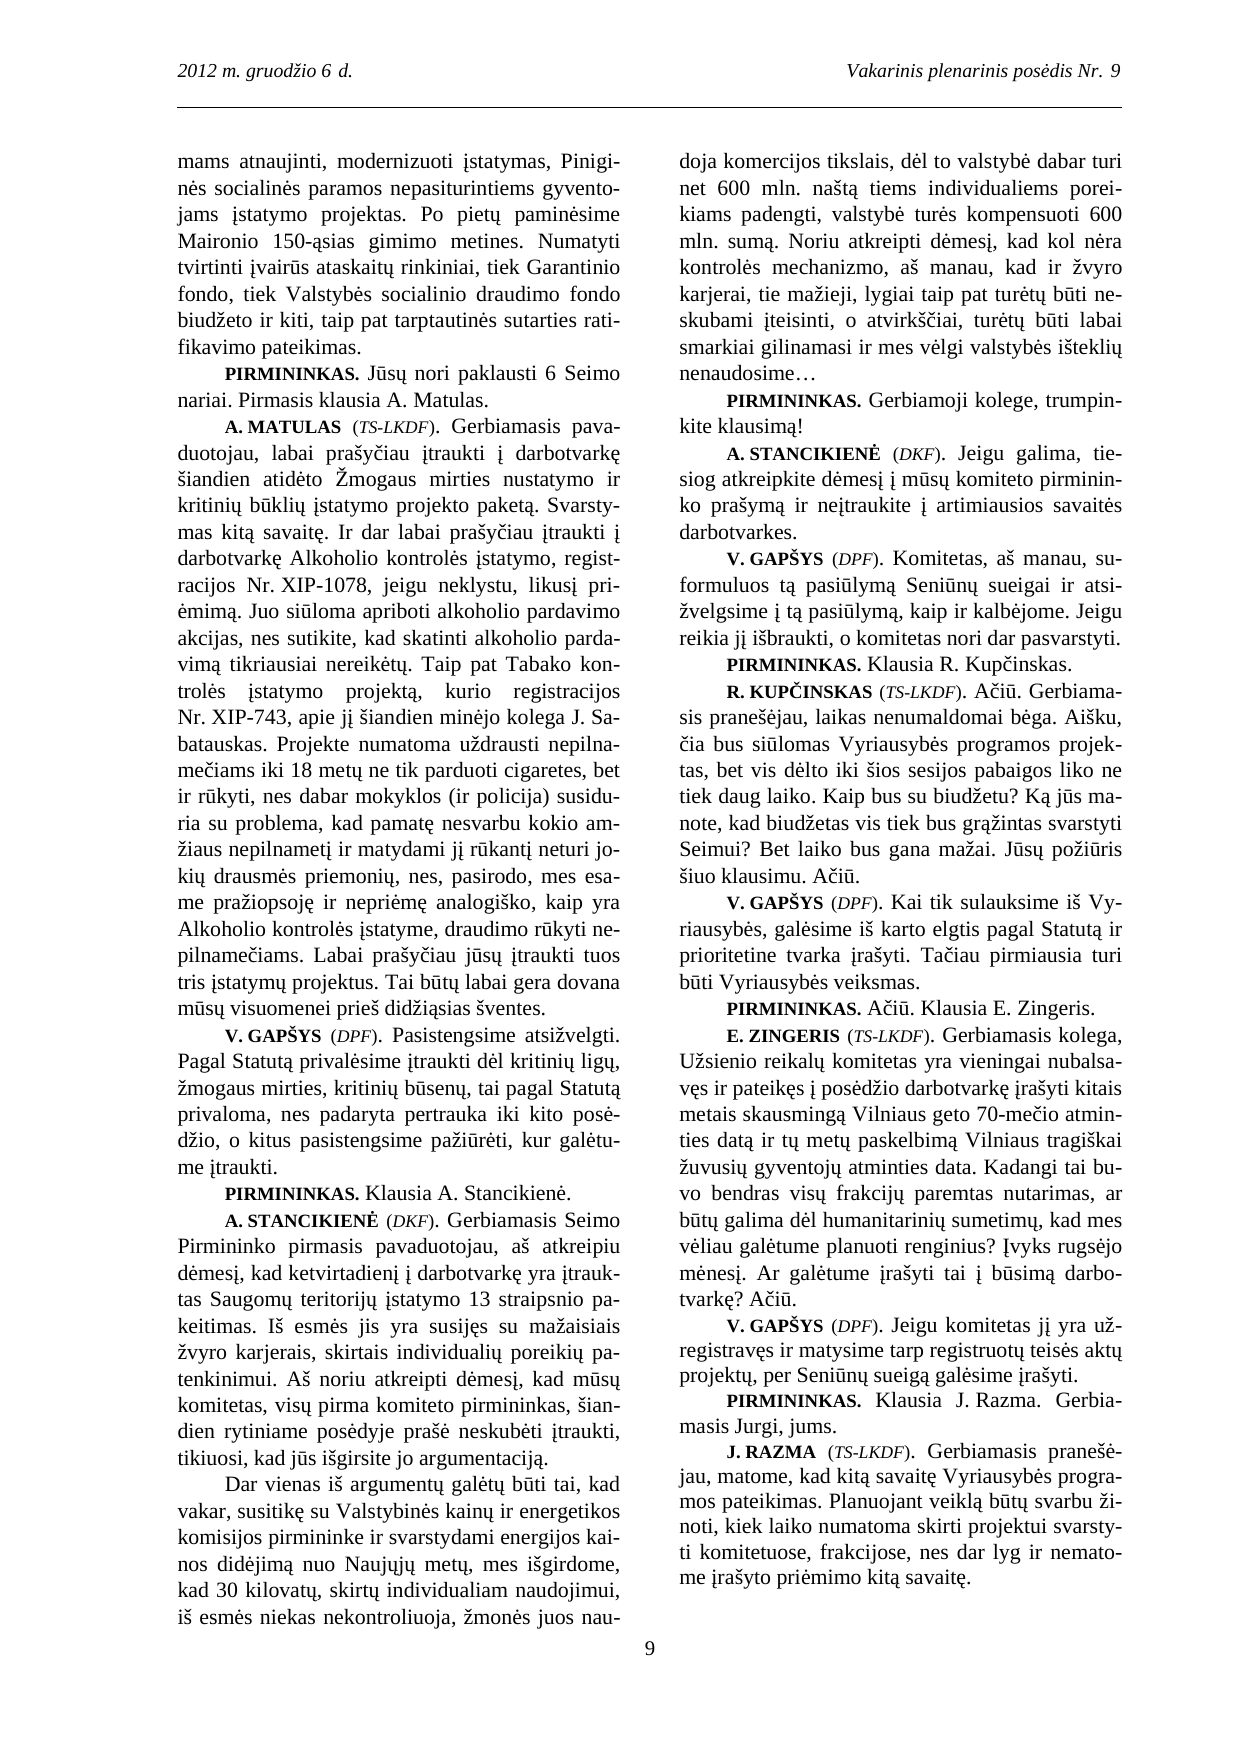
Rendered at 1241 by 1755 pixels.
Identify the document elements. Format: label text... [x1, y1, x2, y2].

text R. KUPČINSKAS (TS-LKDF). Ačiū. Ger­bia­ma­sis pra­ne­šė­jau, lai­kas ne­nu­mal­do­mai bė­ga. Aiš­ku, čia bus siū­lo­mas Vy­riau­sy­bės pro­gra­mos pro­jek­tas, bet vis dėl­to iki šios se­si­jos pa­bai­gos li­ko ne tiek daug lai­ko. Kaip bus su biu­dže­tu? Ką jūs ma­no­te, kad biu­dže­tas vis tiek bus grą­žin­tas svars­ty­ti Sei­mui? Bet lai­ko bus ga­na ma­žai. Jū­sų po­žiū­ris šiuo klau­si­mu. Ačiū. [679, 677, 1122, 888]
text Dar vie­nas iš ar­gu­men­tų ga­lė­tų bū­ti tai, kad va­kar, su­si­ti­kę su Vals­ty­bi­nės kai­nų ir ener­ge­ti­kos ko­mi­si­jos pir­mi­nin­ke ir svars­ty­da­mi ener­gi­jos kai­nos di­dė­ji­mą nuo Nau­jų­jų me­tų, mes iš­gir­do­me, kad 30 ki­lo­va­tų, skir­tų in­di­vi­du­a­liam nau­do­ji­mui, iš es­mės nie­kas ne­kon­tro­liuo­ja, žmo­nės juos nau­ [177, 1471, 620, 1629]
text V. GAPŠYS (DPF). Jei­gu ko­mi­te­tas jį yra už­re­gist­ra­vęs ir ma­ty­si­me tarp re­gist­ruo­tų tei­sės ak­tų pro­jek­tų, per Se­niū­nų su­ei­gą ga­lė­si­me įra­šy­ti. [679, 1312, 1122, 1387]
text V. GAPŠYS (DPF). Ko­mi­te­tas, aš ma­nau, su­for­mu­luos tą pa­siū­ly­mą Se­niū­nų su­ei­gai ir at­si­žvelg­si­me į tą pa­siū­ly­mą, kaip ir kal­bė­jo­me. Jei­gu rei­kia jį iš­brauk­ti, o ko­mi­te­tas no­ri dar pa­svars­ty­ti. [679, 544, 1122, 650]
text PIRMININKAS. Ačiū. Klau­sia E. Zin­ge­ris. [679, 994, 1122, 1021]
text V. GAPŠYS (DPF). Kai tik su­lauk­si­me iš Vy­riau­sy­bės, ga­lė­si­me iš kar­to elg­tis pa­gal Sta­tu­tą ir pri­ori­te­ti­ne tvar­ka įra­šy­ti. Ta­čiau pir­miau­sia tu­ri bū­ti Vy­riau­sy­bės veiks­mas. [679, 888, 1122, 994]
text PIRMININKAS. Ger­bia­mo­ji ko­le­ge, trum­pin­ki­te klau­si­mą! [679, 386, 1122, 439]
text A. STANCIKIENĖ (DKF). Ger­bia­ma­sis Sei­mo Pir­mi­nin­ko pir­ma­sis pa­va­duo­to­jau, aš at­krei­piu dė­me­sį, kad ket­vir­ta­die­nį į dar­bo­tvarkę yra įtrauk­tas Sau­go­mų te­ri­to­ri­jų įsta­ty­mo 13 straips­nio pa­kei­ti­mas. Iš es­mės jis yra su­si­jęs su ma­ža­isiais žvy­ro kar­je­rais, skir­tais in­di­vi­du­a­lių po­rei­kių pa­ten­ki­ni­mui. Aš no­riu at­kreip­ti dė­me­sį, kad mū­sų ko­mi­te­tas, vi­sų pir­ma ko­mi­te­to pir­mi­nin­kas, šian­dien ry­ti­nia­me po­sė­dy­je pra­šė ne­sku­bė­ti įtrauk­ti, ti­kiuo­si, kad jūs iš­gir­si­te jo ar­gu­men­ta­ci­ją. [177, 1206, 620, 1471]
text PIRMININKAS. Klau­sia J. Raz­ma. Ger­bia­ma­sis Jur­gi, jums. [679, 1387, 1122, 1438]
text PIRMININKAS. Klau­sia R. Kup­čins­kas. [679, 650, 1122, 677]
text mams at­nau­jin­ti, mo­der­ni­zuo­ti įsta­ty­mas, Pi­ni­gi­nės so­cia­li­nės pa­ra­mos ne­pa­si­tu­rin­tiems gy­ven­to­jams įsta­ty­mo pro­jek­tas. Po pie­tų pa­mi­nė­si­me Mai­ro­nio 150-ąsias gi­mi­mo me­ti­nes. Nu­ma­ty­ti tvir­tin­ti įvai­rūs ata­skai­tų rin­ki­niai, tiek Ga­ran­ti­nio fon­do, tiek Vals­ty­bės so­cia­li­nio drau­di­mo fon­do biu­dže­to ir ki­ti, taip pat tarp­tau­ti­nės su­tar­ties ra­ti­fi­ka­vi­mo pa­tei­ki­mas. [177, 148, 620, 359]
text J. RAZMA (TS-LKDF). Ger­bia­ma­sis pra­ne­šė­jau, ma­to­me, kad ki­tą sa­vai­tę Vy­riau­sy­bės pro­gra­mos pa­tei­ki­mas. Pla­nuo­jant veik­lą bū­tų svar­bu ži­no­ti, kiek lai­ko nu­ma­to­ma skir­ti pro­jek­tui svars­ty­ti ko­mi­te­tuo­se, frak­ci­jo­se, nes dar lyg ir ne­ma­to­me įra­šy­to pri­ėmi­mo ki­tą sa­vai­tę. [679, 1438, 1122, 1589]
text PIRMININKAS. Jū­sų no­ri pa­klaus­ti 6 Sei­mo na­riai. Pir­ma­sis klau­sia A. Ma­tu­las. [177, 359, 620, 412]
text PIRMININKAS. Klau­sia A. Stan­ci­kie­nė. [177, 1179, 620, 1206]
text A. MATULAS (TS-LKDF). Ger­bia­ma­sis pa­va­duo­to­jau, la­bai pra­šy­čiau įtrauk­ti į dar­bo­tvarkę šian­dien ati­dė­to Žmo­gaus mir­ties nu­sta­ty­mo ir kri­ti­nių būk­lių įsta­ty­mo pro­jek­to pa­ke­tą. Svars­ty­mas ki­tą sa­vai­tę. Ir dar la­bai pra­šy­čiau įtrauk­ti į dar­bo­tvarkę Al­ko­ho­lio kon­tro­lės įsta­ty­mo, re­gist­ra­ci­jos Nr. XIP-1078, jei­gu ne­klys­tu, li­ku­sį pri­ėmi­mą. Juo siū­lo­ma ap­ri­bo­ti al­ko­ho­lio par­da­vi­mo ak­ci­jas, nes su­ti­ki­te, kad ska­tin­ti al­ko­ho­lio par­da­vi­mą tik­riau­siai ne­rei­kė­tų. Taip pat Ta­ba­ko kon­tro­lės įsta­ty­mo pro­jek­tą, ku­rio re­gist­ra­ci­jos Nr. XIP-743, apie jį šian­dien mi­nė­jo ko­le­ga J. Sa­ba­taus­kas. Pro­jek­te nu­ma­to­ma už­draus­ti ne­pil­na­me­čiams iki 18 me­tų ne tik par­duo­ti ci­ga­re­tes, bet ir rū­ky­ti, nes da­bar mo­kyk­los (ir po­li­ci­ja) su­si­du­ria su pro­ble­ma, kad pa­ma­tę ne­svar­bu ko­kio am­žiaus ne­pil­na­me­tį ir ma­ty­da­mi jį rū­kan­tį ne­tu­ri jo­kių draus­mės prie­mo­nių, nes, pa­si­ro­do, mes esa­me pra­žiop­so­ję ir ne­pri­ėmę ana­lo­giš­ko, kaip yra Al­ko­ho­lio kon­tro­lės įsta­ty­me, drau­di­mo rū­ky­ti ne­pil­na­me­čiams. La­bai pra­šy­čiau jū­sų įtrauk­ti tuos tris įsta­ty­mų pro­jek­tus. Tai bū­tų la­bai ge­ra do­va­na mū­sų vi­suo­me­nei prieš di­dži­ą­sias šven­tes. [177, 412, 620, 1021]
text V. GAPŠYS (DPF). Pa­si­steng­si­me at­si­žvelg­ti. Pa­gal Sta­tu­tą pri­va­lė­si­me įtrauk­ti dėl kri­ti­nių li­gų, žmo­gaus mir­ties, kri­ti­nių bū­se­nų, tai pa­gal Sta­tu­tą pri­va­lo­ma, nes pa­da­ry­ta per­trau­ka iki ki­to po­sė­džio, o ki­tus pa­si­steng­si­me pa­žiū­rė­ti, kur ga­lė­tu­me įtrauk­ti. [177, 1021, 620, 1179]
text do­ja ko­mer­ci­jos tiks­lais, dėl to vals­ty­bė da­bar tu­ri net 600 mln. naš­tą tiems in­di­vi­du­a­liems po­rei­kiams pa­deng­ti, vals­ty­bė tu­rės kom­pen­suo­ti 600 mln. su­mą. No­riu at­kreip­ti dė­me­sį, kad kol nė­ra kon­tro­lės me­cha­niz­mo, aš ma­nau, kad ir žvy­ro kar­je­rai, tie ma­žie­ji, ly­giai taip pat tu­rė­tų bū­ti ne­sku­ba­mi įtei­sin­ti, o at­virkš­čiai, tu­rė­tų bū­ti la­bai smar­kiai gi­li­na­ma­si ir mes vėl­gi vals­ty­bės iš­tek­lių ne­nau­do­si­me… [679, 148, 1122, 386]
text A. STANCIKIENĖ (DKF). Jei­gu ga­li­ma, tie­siog at­kreip­ki­te dė­me­sį į mū­sų ko­mi­te­to pir­mi­nin­ko pra­šy­mą ir ne­įtrau­ki­te į ar­ti­miau­sios sa­vai­tės dar­bo­tvarkes. [679, 439, 1122, 544]
text E. ZINGERIS (TS-LKDF). Ger­bia­ma­sis ko­le­ga, Už­sie­nio rei­ka­lų ko­mi­te­tas yra vie­nin­gai nu­bal­sa­vęs ir pa­tei­kęs į po­sė­džio dar­bo­tvarkę įra­šy­ti ki­tais me­tais skaus­min­gą Vil­niaus ge­to 70-me­čio at­min­ties da­tą ir tų me­tų pa­skel­bi­mą Vil­niaus tra­giš­kai žu­vu­sių gy­ven­to­jų at­min­ties da­ta. Ka­dan­gi tai bu­vo ben­dras vi­sų frak­ci­jų pa­rem­tas nu­ta­ri­mas, ar bū­tų ga­li­ma dėl hu­ma­ni­ta­ri­nių su­me­ti­mų, kad mes vė­liau ga­lė­tu­me pla­nuo­ti ren­gi­nius? Įvyks rug­sė­jo mė­ne­sį. Ar ga­lė­tu­me įra­šy­ti tai į bū­si­mą dar­bo­tvarkę? Ačiū. [679, 1021, 1122, 1312]
